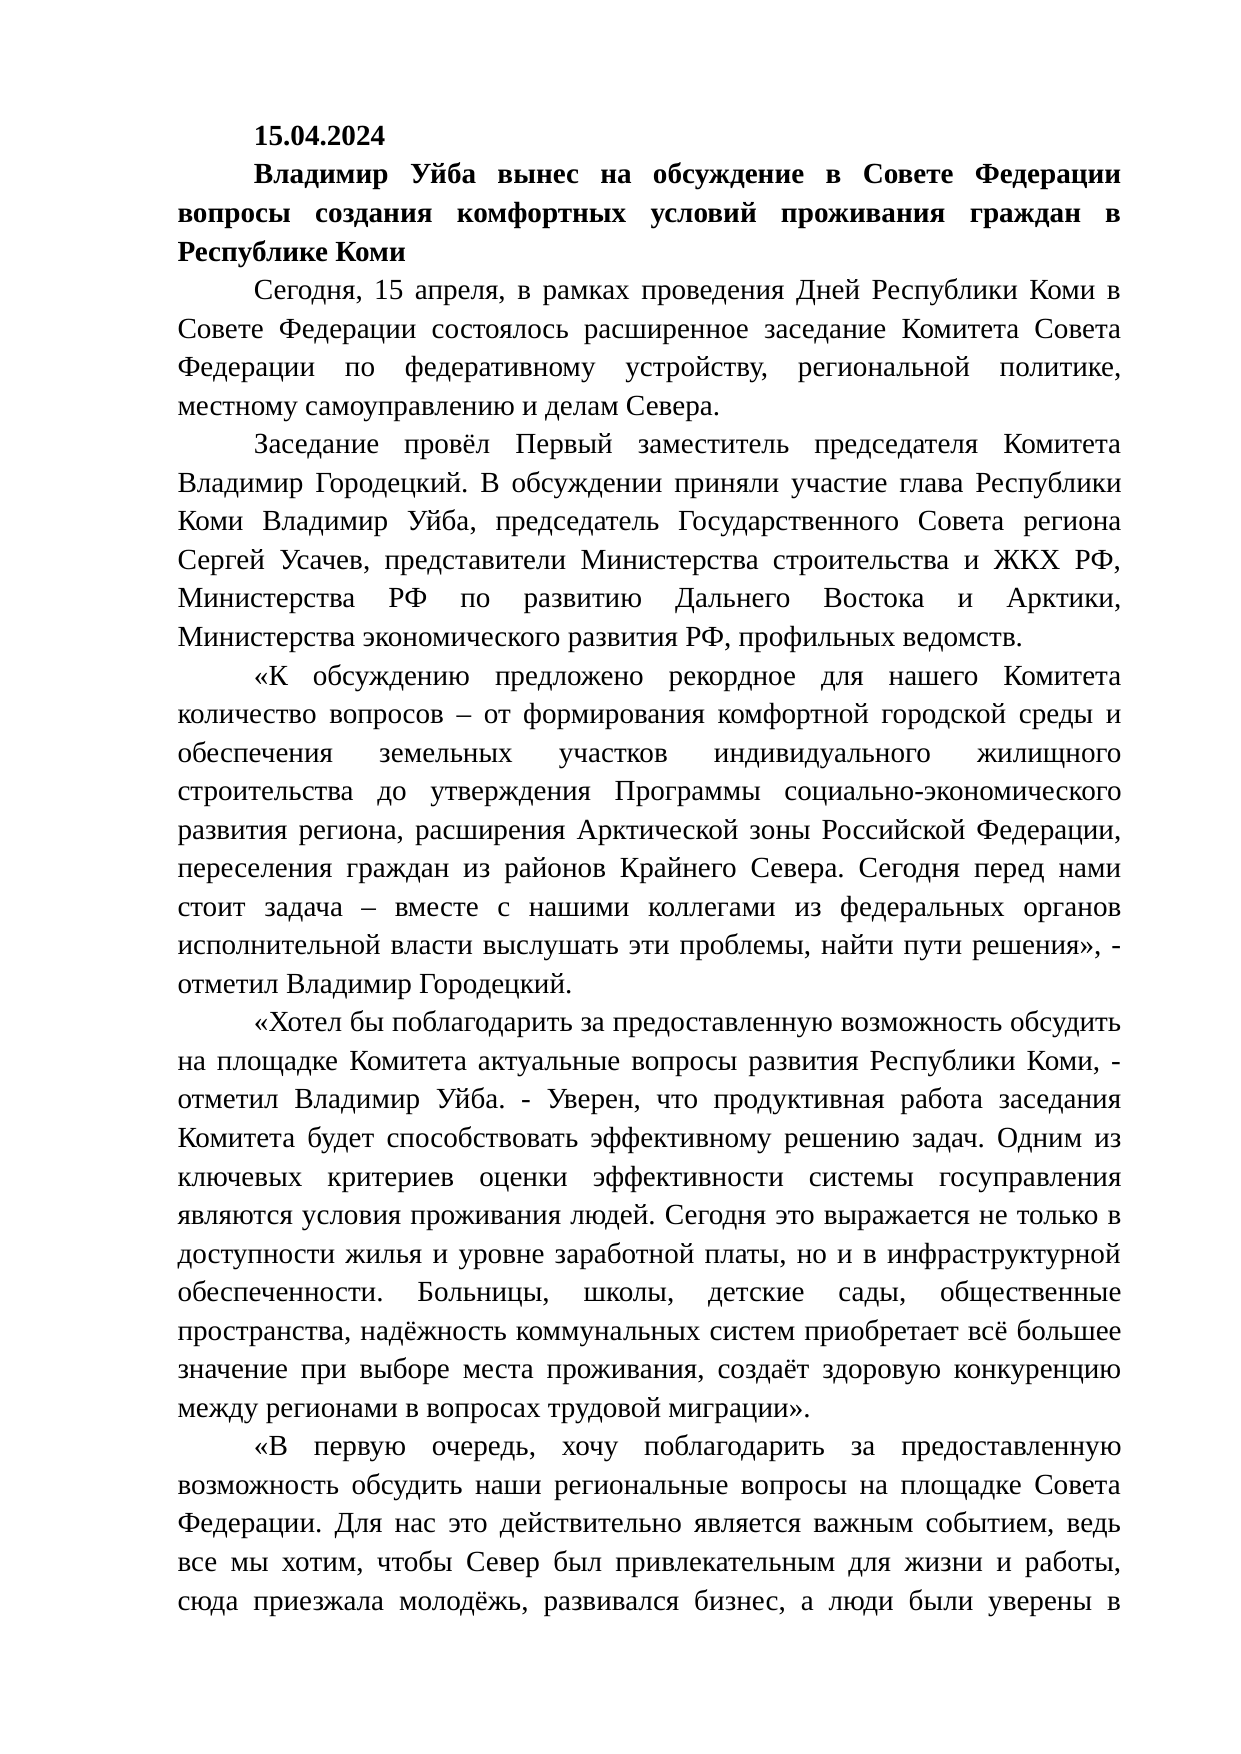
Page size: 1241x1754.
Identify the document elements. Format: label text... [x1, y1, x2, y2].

subtitle Владимир Уйба вынес на обсуждение в Совете Федерации вопросы создания комфортных условий проживания граждан в Республике Коми [177, 157, 1122, 267]
subtitle Сегодня, 15 апреля, в рамках проведения Дней Республики Коми в Совете Федерации состоялось расширенное заседание Комитета Совета Федерации по федеративному устройству, региональной политике, местному самоуправлению и делам Севера. [177, 272, 1122, 421]
subtitle 15.04.2024 [177, 118, 1122, 152]
text «К обсуждению предложено рекордное для нашего Комитета количество вопросов – от формирования комфортной городской среды и обеспечения земельных участков индивидуального жилищного строительства до утверждения Программы социально-экономического развития региона, расширения Арктической зоны Российской Федерации, переселения граждан из районов Крайнего Севера. Сегодня перед нами стоит задача – вместе с нашими коллегами из федеральных органов исполнительной власти выслушать эти проблемы, найти пути решения», - отметил Владимир Городецкий. [177, 658, 1122, 999]
text «Хотел бы поблагодарить за предоставленную возможность обсудить на площадке Комитета актуальные вопросы развития Республики Коми, - отметил Владимир Уйба. - Уверен, что продуктивная работа заседания Комитета будет способствовать эффективному решению задач. Одним из ключевых критериев оценки эффективности системы госуправления являются условия проживания людей. Сегодня это выражается не только в доступности жилья и уровне заработной платы, но и в инфраструктурной обеспеченности. Больницы, школы, детские сады, общественные пространства, надёжность коммунальных систем приобретает всё большее значение при выборе места проживания, создаёт здоровую конкуренцию между регионами в вопросах трудовой миграции». [177, 1004, 1122, 1423]
text «В первую очередь, хочу поблагодарить за предоставленную возможность обсудить наши региональные вопросы на площадке Совета Федерации. Для нас это действительно является важным событием, ведь все мы хотим, чтобы Север был привлекательным для жизни и работы, сюда приезжала молодёжь, развивался бизнес, а люди были уверены в [177, 1428, 1122, 1616]
text Заседание провёл Первый заместитель председателя Комитета Владимир Городецкий. В обсуждении приняли участие глава Республики Коми Владимир Уйба, председатель Государственного Совета региона Сергей Усачев, представители Министерства строительства и ЖКХ РФ, Министерства РФ по развитию Дальнего Востока и Арктики, Министерства экономического развития РФ, профильных ведомств. [177, 426, 1122, 653]
